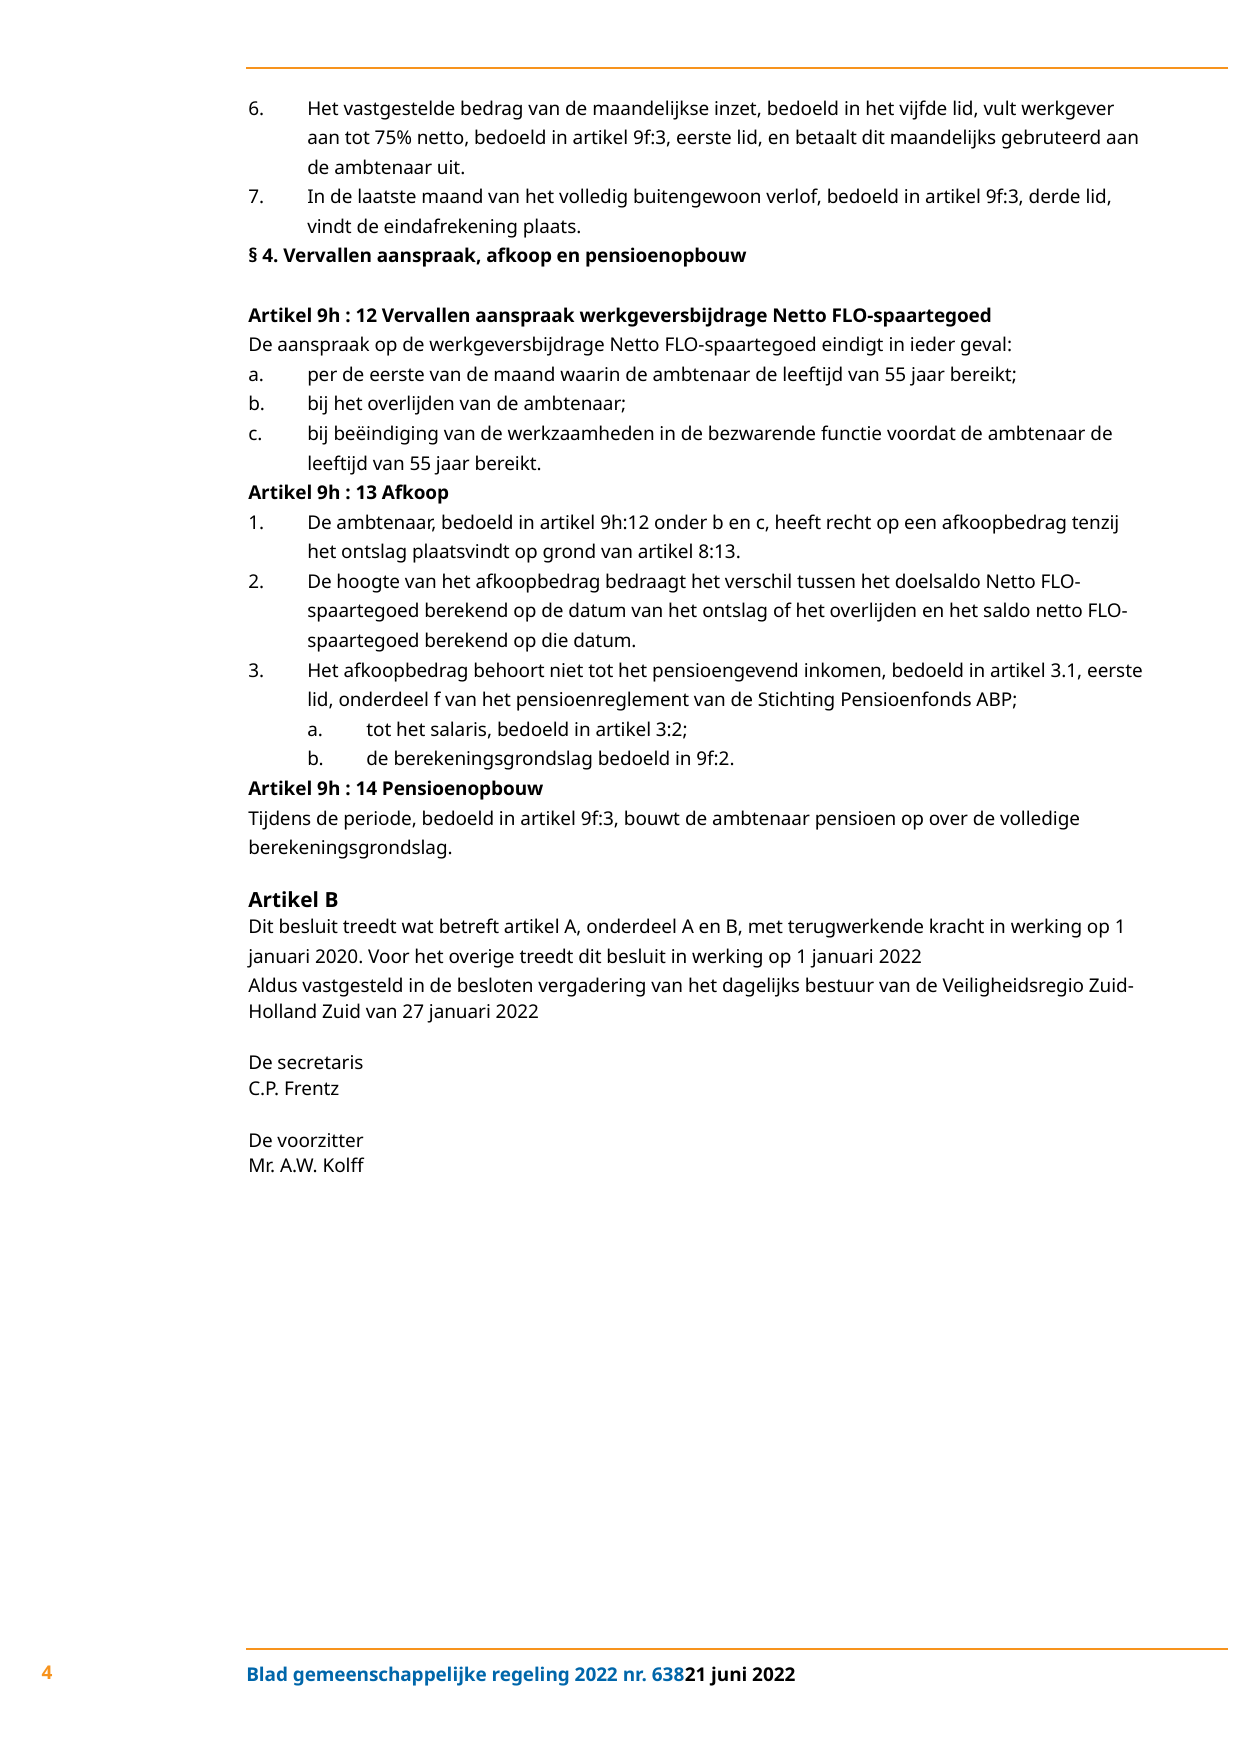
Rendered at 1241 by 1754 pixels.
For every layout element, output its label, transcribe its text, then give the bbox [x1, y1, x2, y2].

text Artikel 9h : 14 Pensioenopbouw [248, 775, 1152, 801]
text Tijdens de periode, bedoeld in artikel 9f:3, bouwt de ambtenaar pensioen op over de volledige berekeningsgrondslag. [248, 805, 1152, 860]
list bij beëindiging van de werkzaamheden in de bezwarende functie voordat de ambtenaar de leeftijd van 55 jaar bereikt. [248, 420, 1152, 476]
text Artikel B [248, 885, 1152, 913]
text De aanspraak op de werkgeversbijdrage Netto FLO-spaartegoed eindigt in ieder geval: [248, 331, 1152, 357]
text Dit besluit treedt wat betreft artikel A, onderdeel A en B, met terugwerkende kracht in werking op 1 januari 2020. Voor het overige treedt dit besluit in werking op 1 januari 2022 [248, 913, 1152, 968]
text Artikel 9h : 12 Vervallen aanspraak werkgeversbijdrage Netto FLO-spaartegoed [248, 302, 1152, 328]
text § 4. Vervallen aanspraak, afkoop en pensioenopbouw [248, 243, 1152, 268]
list Het vastgestelde bedrag van de maandelijkse inzet, bedoeld in het vijfde lid, vult werkgever aan tot 75% netto, bedoeld in artikel 9f:3, eerste lid, en betaalt dit maandelijks gebruteerd aan de ambtenaar uit. [248, 95, 1152, 180]
text De secretaris [248, 1049, 1152, 1075]
text Aldus vastgesteld in de besloten vergadering van het dagelijks bestuur van de Veiligheidsregio Zuid-Holland Zuid van 27 januari 2022 [248, 972, 1152, 1024]
list De ambtenaar, bedoeld in artikel 9h:12 onder b en c, heeft recht op een afkoopbedrag tenzij het ontslag plaatsvindt op grond van artikel 8:13. [248, 509, 1152, 564]
list tot het salaris, bedoeld in artikel 3:2; [307, 716, 1152, 742]
picture [41, 47, 231, 172]
list De hoogte van het afkoopbedrag bedraagt het verschil tussen het doelsaldo Netto FLO-spaartegoed berekend op de datum van het ontslag of het overlijden en het saldo netto FLO-spaartegoed berekend op die datum. [248, 568, 1152, 653]
text Artikel 9h : 13 Afkoop [248, 479, 1152, 505]
text Mr. A.W. Kolff [248, 1152, 1152, 1178]
list bij het overlijden van de ambtenaar; [248, 391, 1152, 416]
text De voorzitter [248, 1127, 1152, 1152]
list In de laatste maand van het volledig buitengewoon verlof, bedoeld in artikel 9f:3, derde lid, vindt de eindafrekening plaats. [248, 183, 1152, 239]
list Het afkoopbedrag behoort niet tot het pensioengevend inkomen, bedoeld in artikel 3.1, eerste lid, onderdeel f van het pensioenreglement van de Stichting Pensioenfonds ABP; [248, 657, 1152, 712]
list per de eerste van de maand waarin de ambtenaar de leeftijd van 55 jaar bereikt; [248, 361, 1152, 387]
list de berekeningsgrondslag bedoeld in 9f:2. [307, 746, 1152, 771]
text C.P. Frentz [248, 1075, 1152, 1101]
